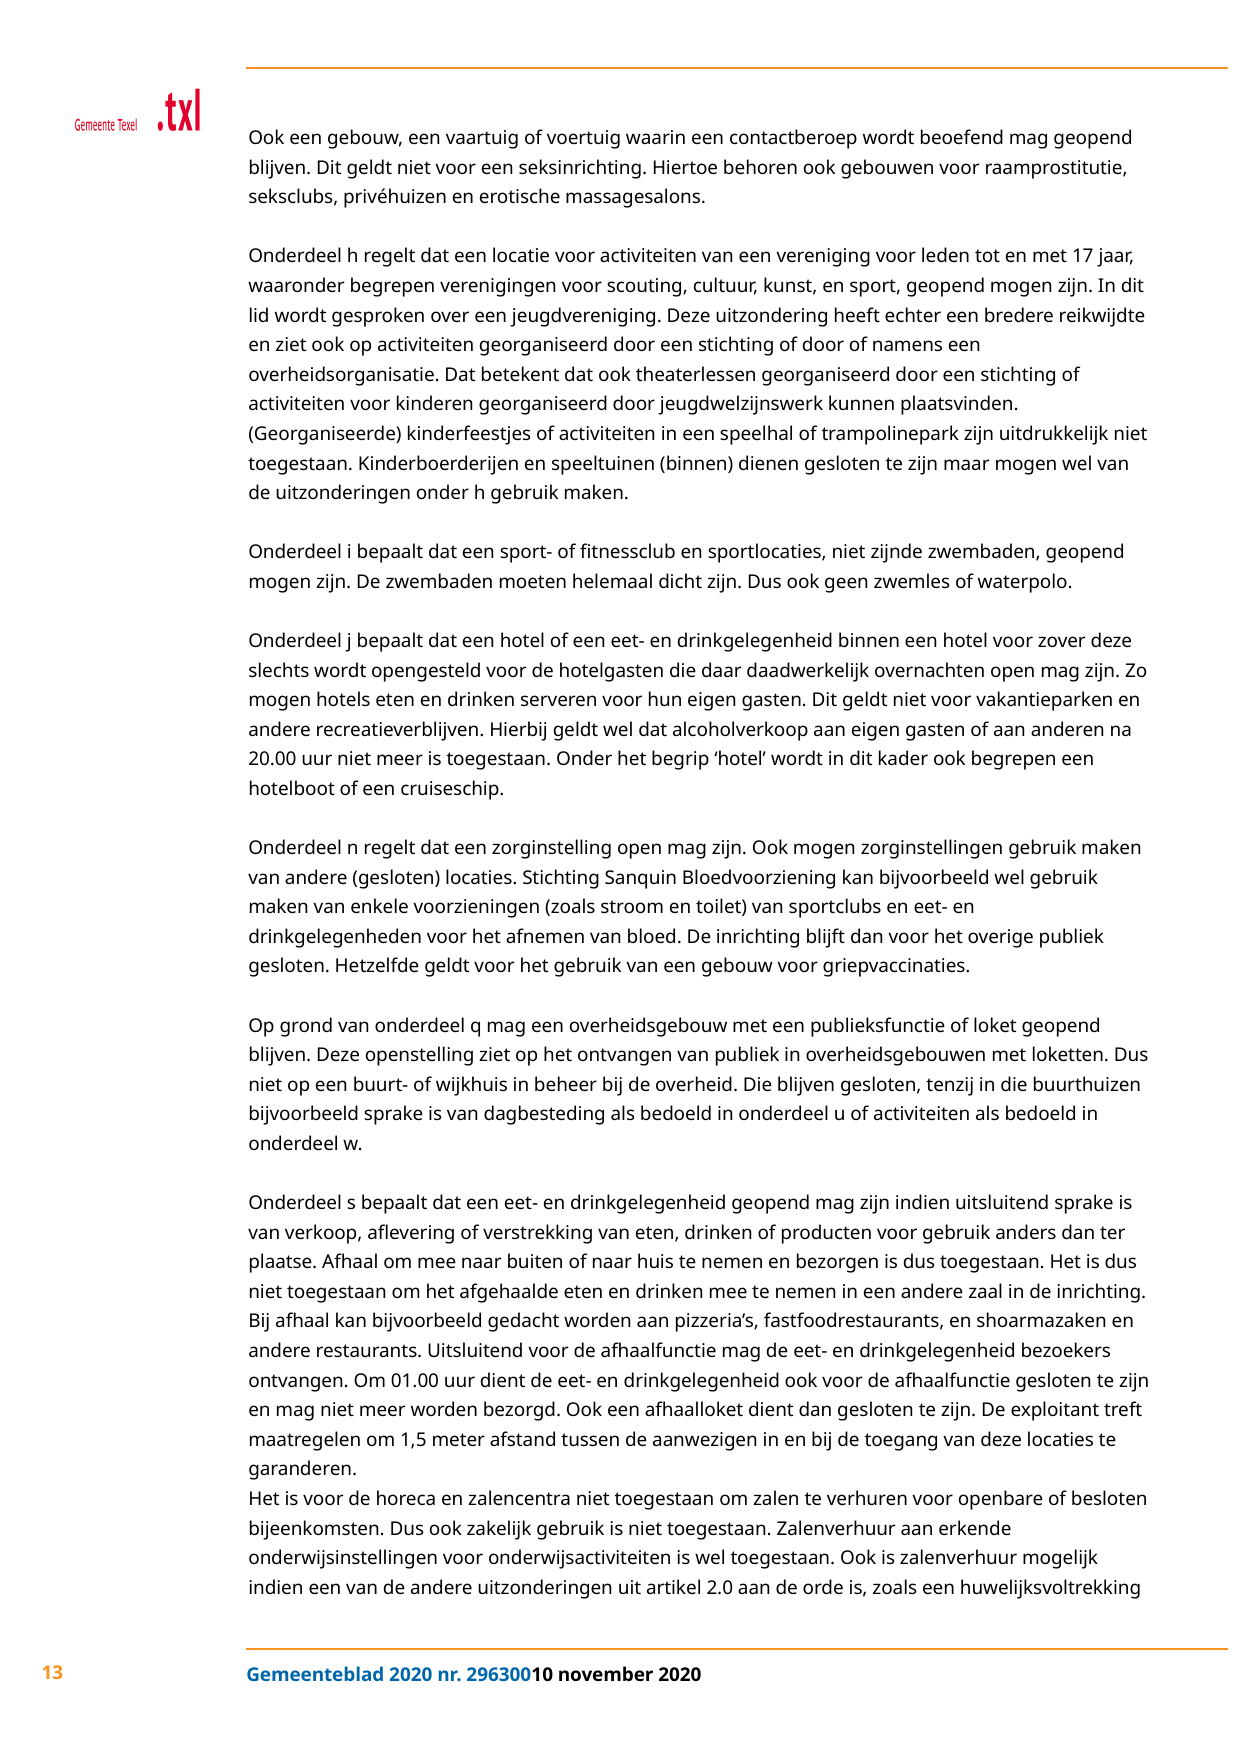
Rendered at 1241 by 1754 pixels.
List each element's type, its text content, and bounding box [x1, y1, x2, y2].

text Op grond van onderdeel q mag een overheidsgebouw met een publieksfunctie of loket geopend blijven. Deze openstelling ziet op het ontvangen van publiek in overheidsgebouwen met loketten. Dus niet op een buurt- of wijkhuis in beheer bij de overheid. Die blijven gesloten, tenzij in die buurthuizen bijvoorbeeld sprake is van dagbesteding als bedoeld in onderdeel u of activiteiten als bedoeld in onderdeel w. [248, 1012, 1152, 1156]
text Onderdeel s bepaalt dat een eet- en drinkgelegenheid geopend mag zijn indien uitsluitend sprake is van verkoop, aflevering of verstrekking van eten, drinken of producten voor gebruik anders dan ter plaatse. Afhaal om mee naar buiten of naar huis te nemen en bezorgen is dus toegestaan. Het is dus niet toegestaan om het afgehaalde eten en drinken mee te nemen in een andere zaal in de inrichting. Bij afhaal kan bijvoorbeeld gedacht worden aan pizzeria’s, fastfoodrestaurants, en shoarmazaken en andere restaurants. Uitsluitend voor de afhaalfunctie mag de eet- en drinkgelegenheid bezoekers ontvangen. Om 01.00 uur dient de eet- en drinkgelegenheid ook voor de afhaalfunctie gesloten te zijn en mag niet meer worden bezorgd. Ook een afhaalloket dient dan gesloten te zijn. De exploitant treft maatregelen om 1,5 meter afstand tussen de aanwezigen in en bij de toegang van deze locaties te garanderen. [248, 1189, 1152, 1481]
text Onderdeel h regelt dat een locatie voor activiteiten van een vereniging voor leden tot en met 17 jaar, waaronder begrepen verenigingen voor scouting, cultuur, kunst, en sport, geopend mogen zijn. In dit lid wordt gesproken over een jeugdvereniging. Deze uitzondering heeft echter een bredere reikwijdte en ziet ook op activiteiten georganiseerd door een stichting of door of namens een overheidsorganisatie. Dat betekent dat ook theaterlessen georganiseerd door een stichting of activiteiten voor kinderen georganiseerd door jeugdwelzijnswerk kunnen plaatsvinden. (Georganiseerde) kinderfeestjes of activiteiten in een speelhal of trampolinepark zijn uitdrukkelijk niet toegestaan. Kinderboerderijen en speeltuinen (binnen) dienen gesloten te zijn maar mogen wel van de uitzonderingen onder h gebruik maken. [248, 243, 1152, 505]
text Het is voor de horeca en zalencentra niet toegestaan om zalen te verhuren voor openbare of besloten bijeenkomsten. Dus ook zakelijk gebruik is niet toegestaan. Zalenverhuur aan erkende onderwijsinstellingen voor onderwijsactiviteiten is wel toegestaan. Ook is zalenverhuur mogelijk indien een van de andere uitzonderingen uit artikel 2.0 aan de orde is, zoals een huwelijksvoltrekking [248, 1485, 1152, 1600]
text Onderdeel n regelt dat een zorginstelling open mag zijn. Ook mogen zorginstellingen gebruik maken van andere (gesloten) locaties. Stichting Sanquin Bloedvoorziening kan bijvoorbeeld wel gebruik maken van enkele voorzieningen (zoals stroom en toilet) van sportclubs en eet- en drinkgelegenheden voor het afnemen van bloed. De inrichting blijft dan voor het overige publiek gesloten. Hetzelfde geldt voor het gebruik van een gebouw voor griepvaccinaties. [248, 834, 1152, 978]
text Onderdeel j bepaalt dat een hotel of een eet- en drinkgelegenheid binnen een hotel voor zover deze slechts wordt opengesteld voor de hotelgasten die daar daadwerkelijk overnachten open mag zijn. Zo mogen hotels eten en drinken serveren voor hun eigen gasten. Dit geldt niet voor vakantieparken en andere recreatieverblijven. Hierbij geldt wel dat alcoholverkoop aan eigen gasten of aan anderen na 20.00 uur niet meer is toegestaan. Onder het begrip ‘hotel’ wordt in dit kader ook begrepen een hotelboot of een cruiseschip. [248, 627, 1152, 801]
picture [41, 47, 231, 172]
text Ook een gebouw, een vaartuig of voertuig waarin een contactberoep wordt beoefend mag geopend blijven. Dit geldt niet voor een seksinrichting. Hiertoe behoren ook gebouwen voor raamprostitutie, seksclubs, privéhuizen en erotische massagesalons. [248, 124, 1152, 209]
text Onderdeel i bepaalt dat een sport- of fitnessclub en sportlocaties, niet zijnde zwembaden, geopend mogen zijn. De zwembaden moeten helemaal dicht zijn. Dus ook geen zwemles of waterpolo. [248, 538, 1152, 594]
